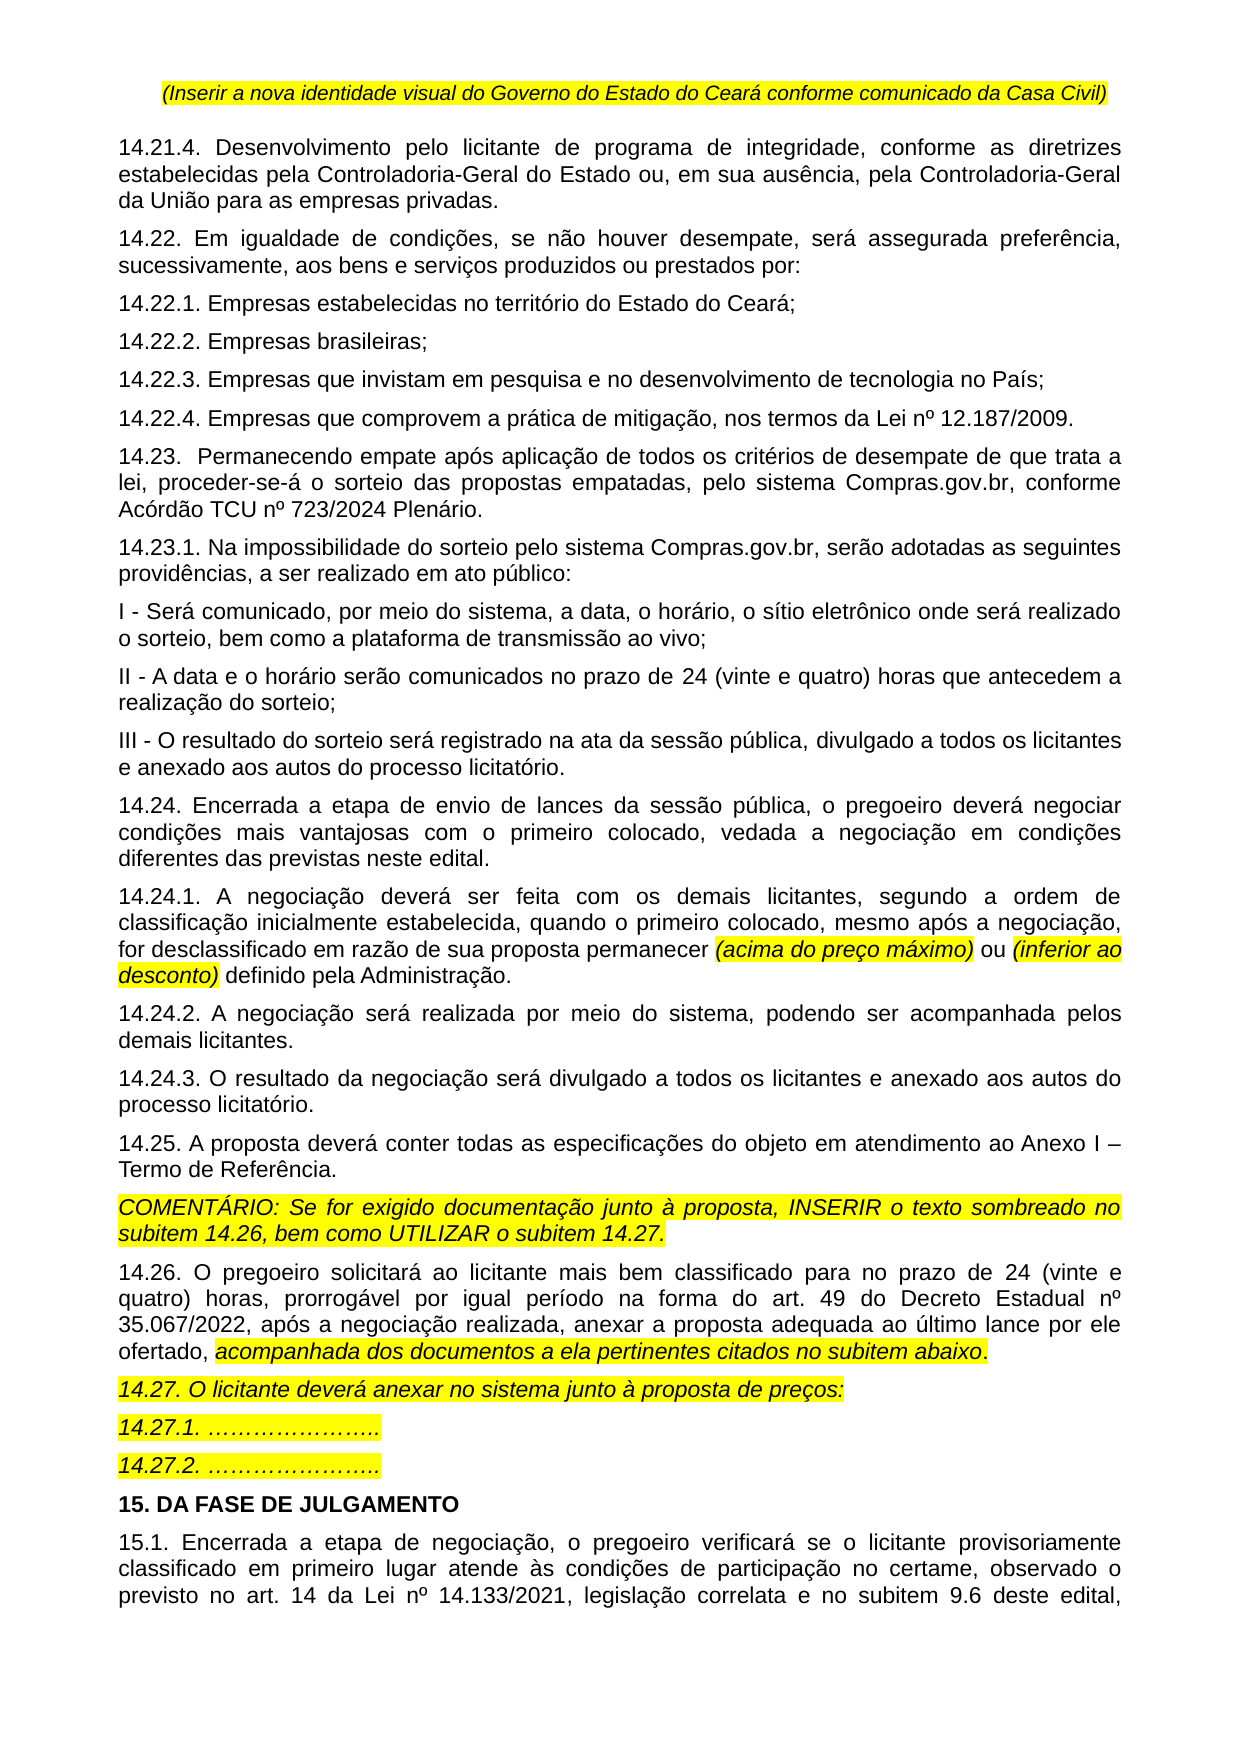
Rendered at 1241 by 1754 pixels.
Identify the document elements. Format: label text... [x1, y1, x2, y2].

text 14.21.4. Desenvolvimento pelo licitante de programa de integridade, conforme as diretrizes estabelecidas pela Controladoria-Geral do Estado ou, em sua ausência, pela Controladoria-Geral da União para as empresas privadas. [118, 134, 1122, 213]
text 14.24.3. O resultado da negociação será divulgado a todos os licitantes e anexado aos autos do processo licitatório. [118, 1065, 1122, 1118]
text 14.26. O pregoeiro solicitará ao licitante mais bem classificado para no prazo de 24 (vinte e quatro) horas, prorrogável por igual período na forma do art. 49 do Decreto Estadual nº 35.067/2022, após a negociação realizada, anexar a proposta adequada ao último lance por ele ofertado, acompanhada dos documentos a ela pertinentes citados no subitem abaixo. [118, 1259, 1122, 1364]
text II - A data e o horário serão comunicados no prazo de 24 (vinte e quatro) horas que antecedem a realização do sorteio; [118, 663, 1122, 716]
text 14.23. Permanecendo empate após aplicação de todos os critérios de desempate de que trata a lei, proceder-se-á o sorteio das propostas empatadas, pelo sistema Compras.gov.br, conforme Acórdão TCU nº 723/2024 Plenário. [118, 443, 1122, 522]
text 14.22. Em igualdade de condições, se não houver desempate, será assegurada preferência, sucessivamente, aos bens e serviços produzidos ou prestados por: [118, 225, 1122, 278]
text 14.22.3. Empresas que invistam em pesquisa e no desenvolvimento de tecnologia no País; [118, 366, 1122, 393]
text 14.23.1. Na impossibilidade do sorteio pelo sistema Compras.gov.br, serão adotadas as seguintes providências, a ser realizado em ato público: [118, 534, 1122, 586]
text 14.27.2. ………………….. [118, 1452, 1122, 1479]
text 14.22.1. Empresas estabelecidas no território do Estado do Ceará; [118, 290, 1122, 316]
text 14.25. A proposta deverá conter todas as especificações do objeto em atendimento ao Anexo I – Termo de Referência. [118, 1129, 1122, 1182]
text I - Será comunicado, por meio do sistema, a data, o horário, o sítio eletrônico onde será realizado o sorteio, bem como a plataforma de transmissão ao vivo; [118, 598, 1122, 651]
text COMENTÁRIO: Se for exigido documentação junto à proposta, INSERIR o texto sombreado no subitem 14.26, bem como UTILIZAR o subitem 14.27. [118, 1194, 1122, 1247]
text 15.1. Encerrada a etapa de negociação, o pregoeiro verificará se o licitante provisoriamente classificado em primeiro lugar atende às condições de participação no certame, observado o previsto no art. 14 da Lei nº 14.133/2021, legislação correlata e no subitem 9.6 deste edital, [118, 1529, 1122, 1608]
text 14.24. Encerrada a etapa de envio de lances da sessão pública, o pregoeiro deverá negociar condições mais vantajosas com o primeiro colocado, vedada a negociação em condições diferentes das previstas neste edital. [118, 792, 1122, 871]
text 14.24.2. A negociação será realizada por meio do sistema, podendo ser acompanhada pelos demais licitantes. [118, 1000, 1122, 1053]
text 14.27.1. ………………….. [118, 1414, 1122, 1441]
text 14.27. O licitante deverá anexar no sistema junto à proposta de preços: [118, 1376, 1122, 1402]
text III - O resultado do sorteio será registrado na ata da sessão pública, divulgado a todos os licitantes e anexado aos autos do processo licitatório. [118, 727, 1122, 780]
text 14.22.2. Empresas brasileiras; [118, 328, 1122, 354]
text 14.24.1. A negociação deverá ser feita com os demais licitantes, segundo a ordem de classificação inicialmente estabelecida, quando o primeiro colocado, mesmo após a negociação, for desclassificado em razão de sua proposta permanecer (acima do preço máximo) ou (inferior ao desconto) definido pela Administração. [118, 883, 1122, 988]
text 15. DA FASE DE JULGAMENTO [118, 1491, 1122, 1517]
text 14.22.4. Empresas que comprovem a prática de mitigação, nos termos da Lei nº 12.187/2009. [118, 404, 1122, 431]
